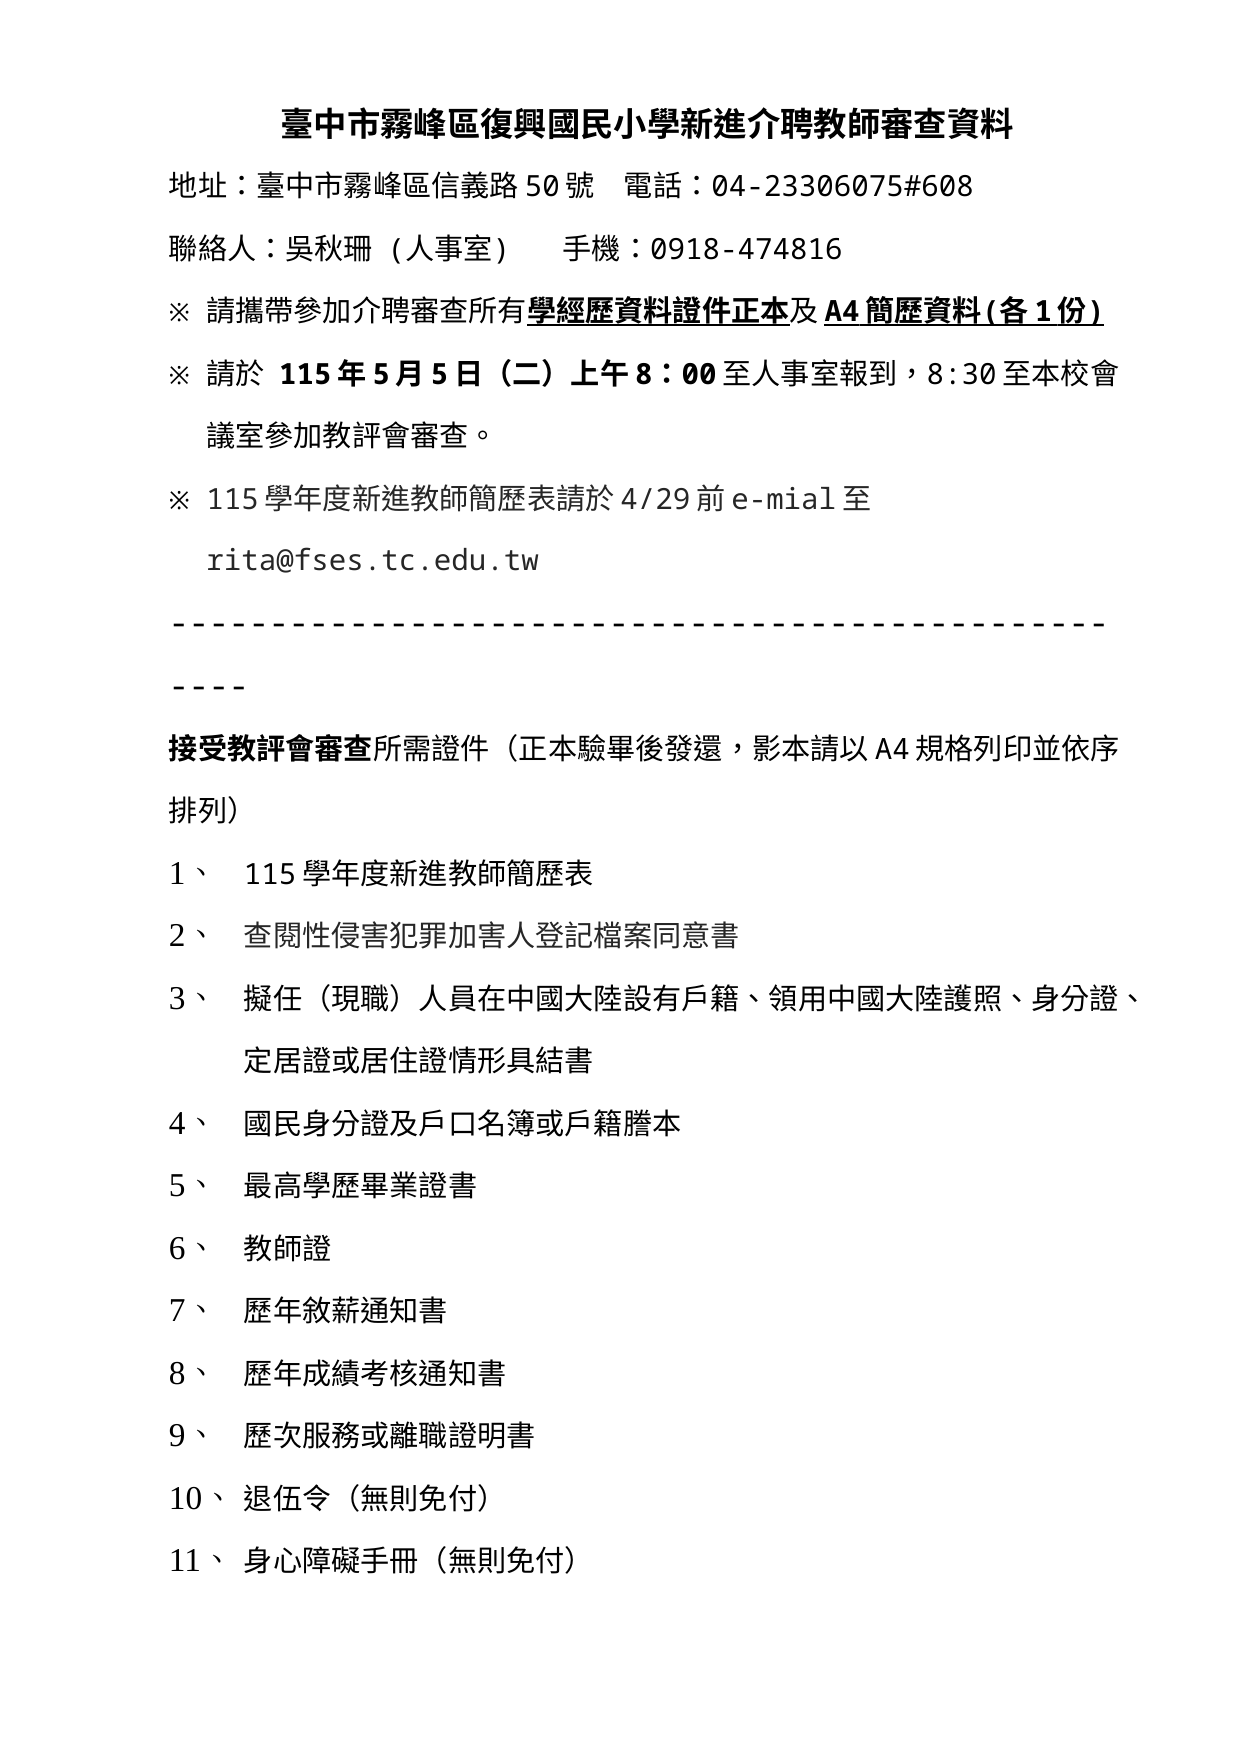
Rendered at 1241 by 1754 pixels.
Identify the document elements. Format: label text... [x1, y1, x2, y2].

list 歷年敘薪通知書 [169, 1267, 1125, 1330]
list 歷次服務或離職證明書 [169, 1392, 1125, 1455]
list 115學年度新進教師簡歷表 [169, 830, 1125, 892]
list 查閱性侵害犯罪加害人登記檔案同意書 [169, 892, 1125, 955]
list 擬任（現職）人員在中國大陸設有戶籍、領用中國大陸護照、身分證、定居證或居住證情形具結書 [169, 955, 1125, 1080]
text --------------------------------------------------- [169, 580, 1125, 705]
text 臺中市霧峰區復興國民小學新進介聘教師審查資料 [169, 80, 1125, 142]
list 請於 115年5月5日（二）上午8：00至人事室報到，8:30至本校會議室參加教評會審查。 [169, 330, 1125, 455]
list 歷年成績考核通知書 [169, 1330, 1125, 1392]
list 最高學歷畢業證書 [169, 1142, 1125, 1205]
list 身心障礙手冊（無則免付） [169, 1517, 1125, 1580]
text 地址：臺中市霧峰區信義路50號 電話：04-23306075#608 [169, 142, 1125, 205]
list 教師證 [169, 1205, 1125, 1267]
list 退伍令（無則免付） [169, 1455, 1125, 1517]
text 聯絡人：吳秋珊 (人事室) 手機：0918-474816 [169, 205, 1125, 267]
list 請攜帶參加介聘審查所有學經歷資料證件正本及A4簡歷資料(各1份) [169, 267, 1125, 330]
text 接受教評會審查所需證件（正本驗畢後發還，影本請以A4規格列印並依序排列） [169, 705, 1125, 830]
list 115學年度新進教師簡歷表請於4/29前e-mial至rita@fses.tc.edu.tw [169, 455, 1125, 580]
list 國民身分證及戶口名簿或戶籍謄本 [169, 1080, 1125, 1142]
